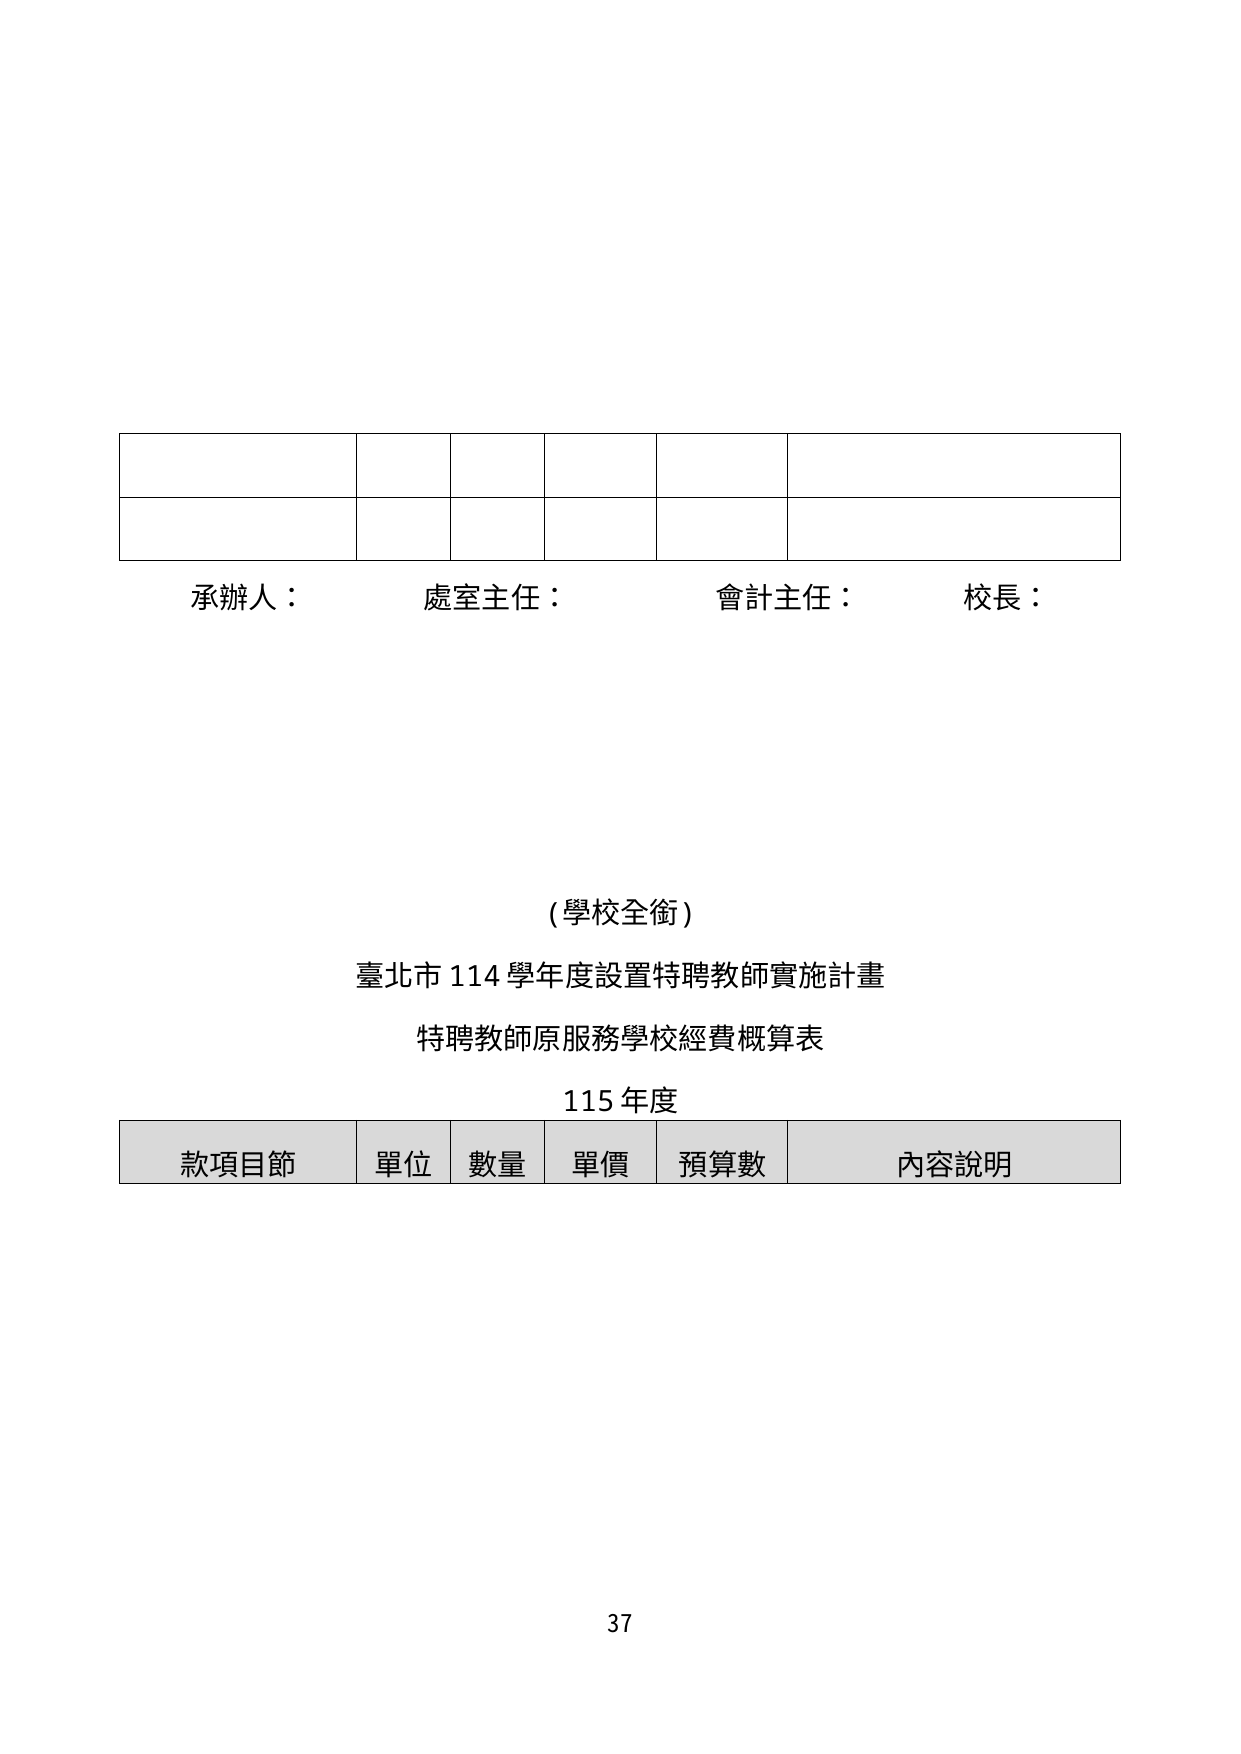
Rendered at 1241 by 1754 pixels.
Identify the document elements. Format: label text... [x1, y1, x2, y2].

table_header 單位 [357, 1121, 450, 1183]
text 承辦人： 處室主任： 會計主任： 校長： [112, 561, 1128, 620]
text 115年度 [112, 1057, 1128, 1120]
table_header 款項目節 [120, 1121, 356, 1183]
table_header 預算數 [657, 1121, 787, 1183]
table_cell [120, 434, 356, 497]
table_cell [357, 434, 450, 497]
table_cell [788, 434, 1120, 497]
table_cell [545, 434, 656, 497]
table_header 內容說明 [788, 1121, 1120, 1183]
table_cell [657, 434, 787, 497]
table_cell [788, 498, 1120, 560]
table_cell [545, 498, 656, 560]
table_header 數量 [451, 1121, 544, 1183]
text (學校全銜) [112, 870, 1128, 932]
text 特聘教師原服務學校經費概算表 [112, 995, 1128, 1057]
table_cell [451, 498, 544, 560]
table_header 單價 [545, 1121, 656, 1183]
table_cell [657, 498, 787, 560]
text 臺北市114學年度設置特聘教師實施計畫 [112, 932, 1128, 995]
table_cell [451, 434, 544, 497]
table_cell [120, 498, 356, 560]
table_cell [357, 498, 450, 560]
